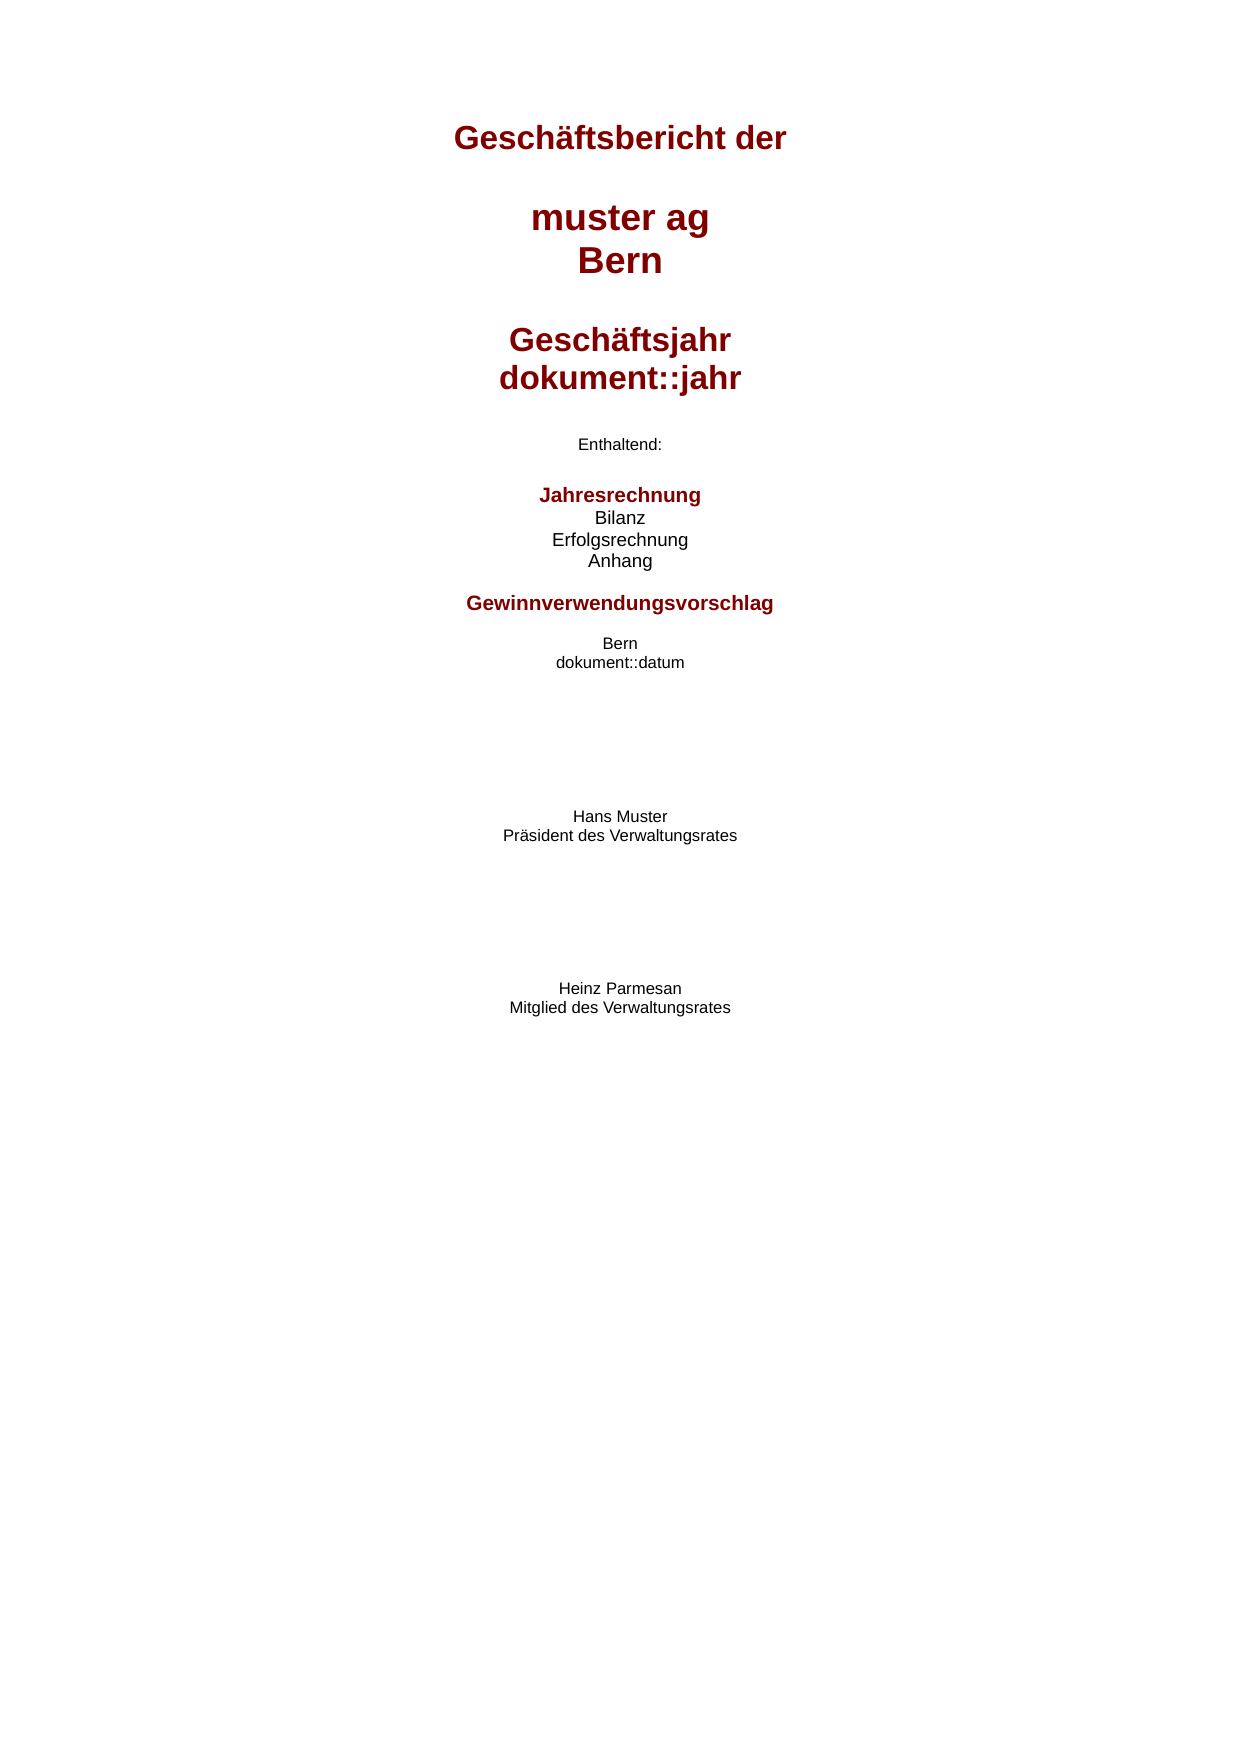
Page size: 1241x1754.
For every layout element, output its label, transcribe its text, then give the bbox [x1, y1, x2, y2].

text Hans Muster [118, 806, 1122, 826]
text Mitglied des Verwaltungsrates [118, 998, 1122, 1017]
text Bern [118, 634, 1122, 653]
text Bilanz [118, 507, 1122, 528]
text dokument::datum [118, 653, 1122, 672]
text Heinz Parmesan [118, 979, 1122, 998]
text Jahresrechnung [118, 483, 1122, 507]
text Anhang [118, 550, 1122, 572]
text Bern [118, 238, 1122, 281]
text Erfolgsrechnung [118, 528, 1122, 550]
text dokument::jahr [118, 358, 1122, 397]
text Geschäftsbericht der [118, 118, 1122, 157]
text muster ag [118, 195, 1122, 238]
text Enthaltend: [118, 435, 1122, 454]
text Geschäftsjahr [118, 320, 1122, 358]
text Präsident des Verwaltungsrates [118, 826, 1122, 845]
text Gewinnverwendungsvorschlag [118, 591, 1122, 615]
